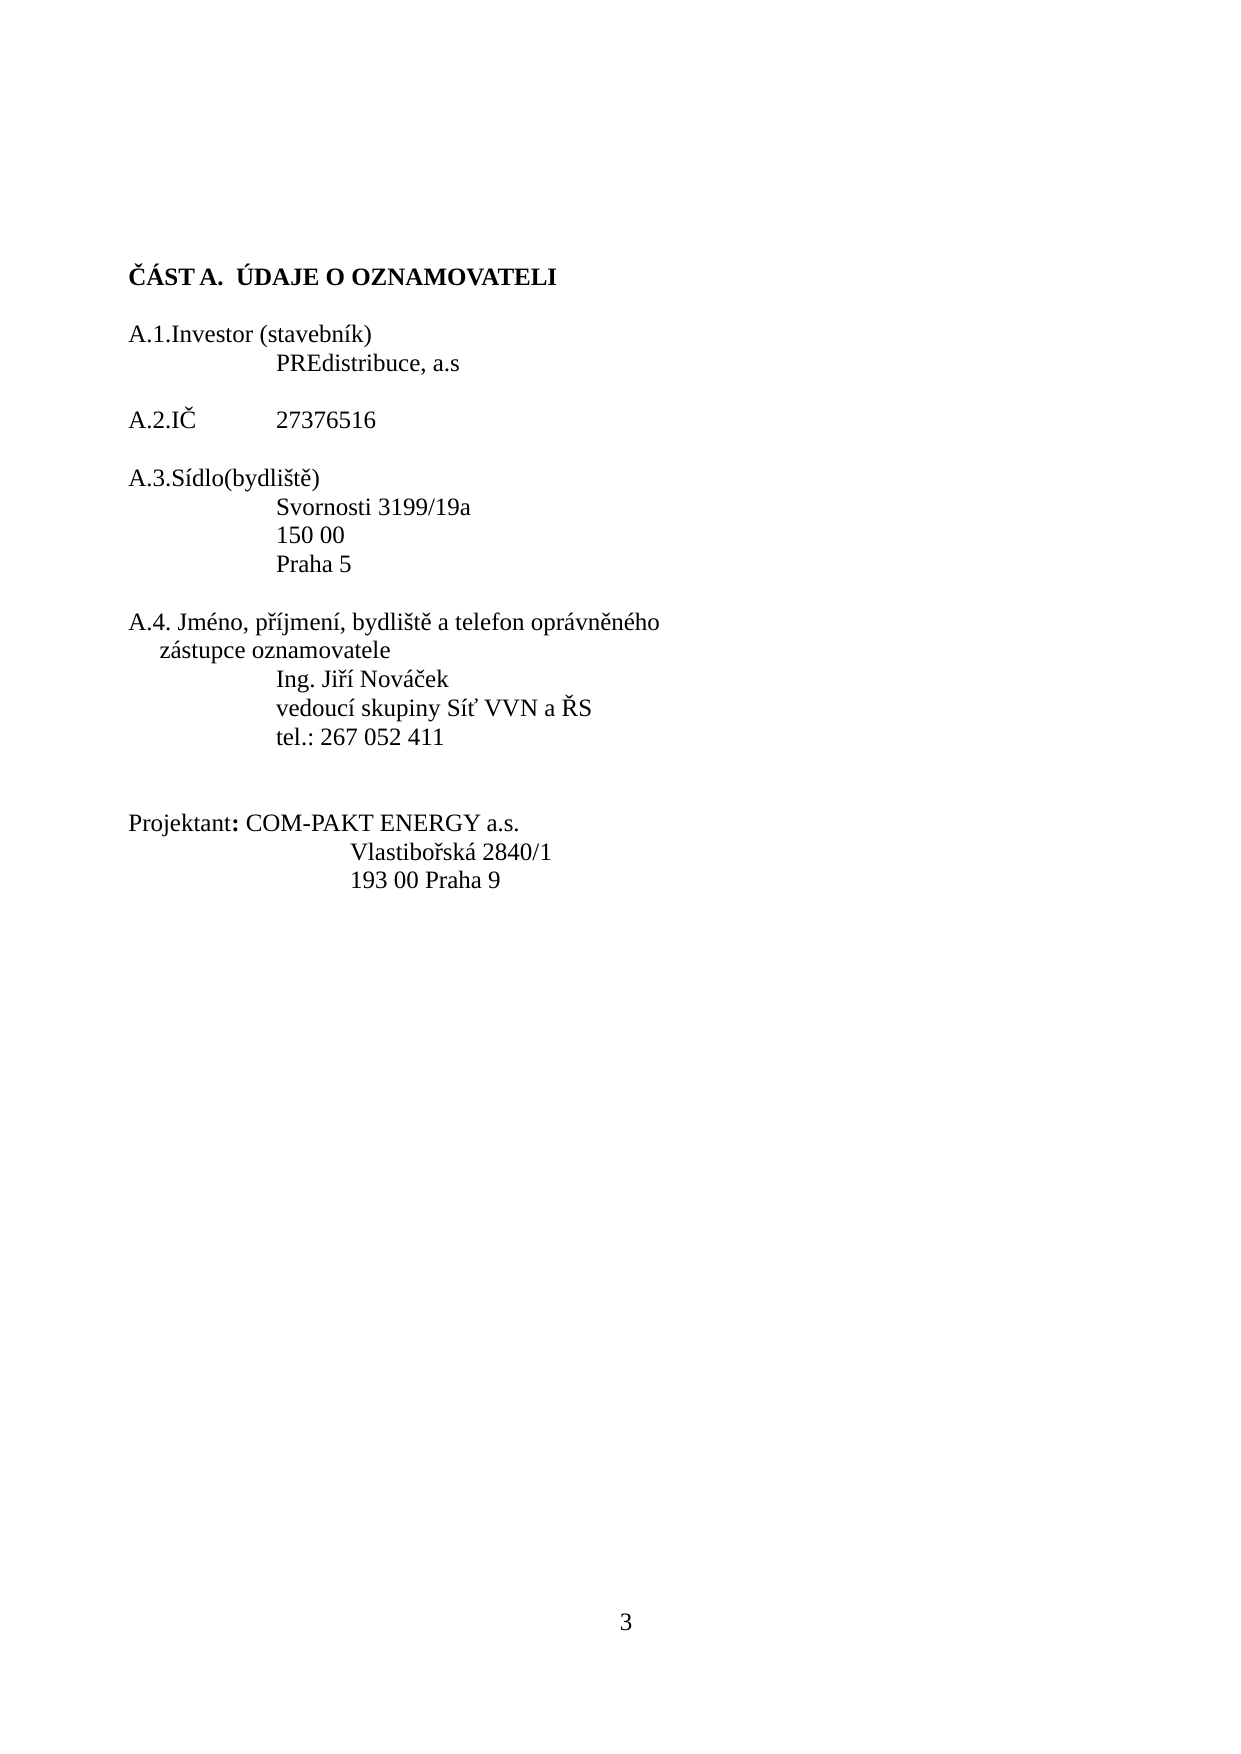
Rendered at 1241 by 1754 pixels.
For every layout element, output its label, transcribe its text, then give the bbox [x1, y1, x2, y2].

text Vlastibořská 2840/1 [128, 837, 1123, 866]
text zástupce oznamovatele [128, 636, 1123, 664]
text Ing. Jiří Nováček [128, 664, 1123, 693]
text ČÁST A. ÚDAJE O OZNAMOVATELI [128, 262, 1123, 291]
text Projektant: COM-PAKT ENERGY a.s. [128, 808, 1123, 837]
text 193 00 Praha 9 [128, 866, 1123, 894]
text A.3.Sídlo(bydliště) [128, 463, 1123, 492]
text A.2.IČ 27376516 [128, 406, 1123, 434]
text A.1.Investor (stavebník) [128, 319, 1123, 348]
text 150 00 [128, 521, 1123, 549]
text Svornosti 3199/19a [128, 492, 1123, 521]
text vedoucí skupiny Síť VVN a ŘS [128, 693, 1123, 722]
text tel.: 267 052 411 [128, 722, 1123, 751]
text Praha 5 [128, 549, 1123, 578]
text A.4. Jméno, příjmení, bydliště a telefon oprávněného [128, 607, 1123, 636]
text PREdistribuce, a.s [128, 348, 1123, 377]
